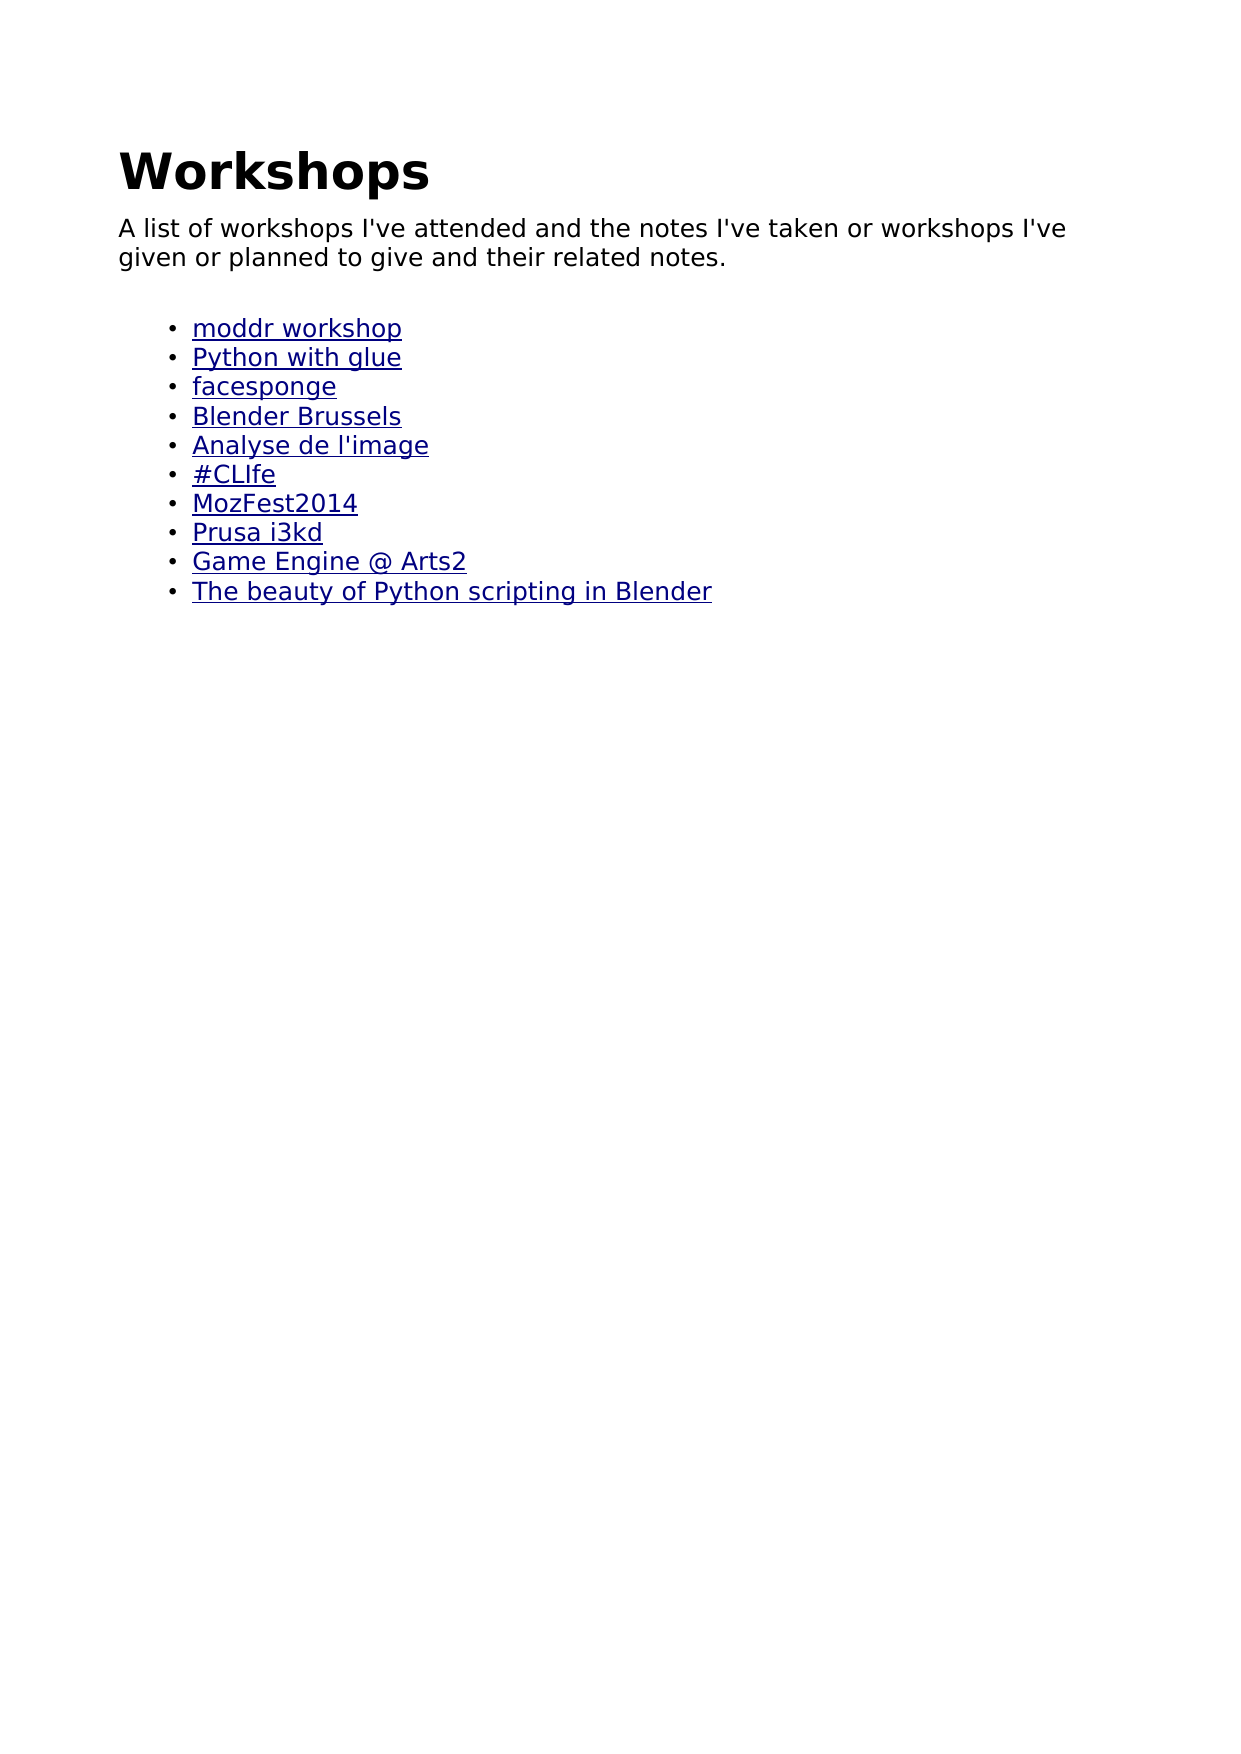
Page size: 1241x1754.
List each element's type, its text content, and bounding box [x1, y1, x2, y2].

list Game Engine @ Arts2 [177, 547, 1122, 577]
list Blender Brussels [177, 402, 1122, 431]
subtitle Workshops [118, 143, 1122, 201]
list facesponge [177, 372, 1122, 402]
list Prusa i3kd [177, 518, 1122, 547]
list The beauty of Python scripting in Blender [177, 577, 1122, 606]
list MozFest2014 [177, 489, 1122, 518]
list moddr workshop [177, 314, 1122, 343]
text A list of workshops I've attended and the notes I've taken or workshops I've given or planned to give and their related notes. [118, 214, 1122, 272]
list #CLIfe [177, 460, 1122, 489]
list Analyse de l'image [177, 431, 1122, 460]
list Python with glue [177, 343, 1122, 372]
